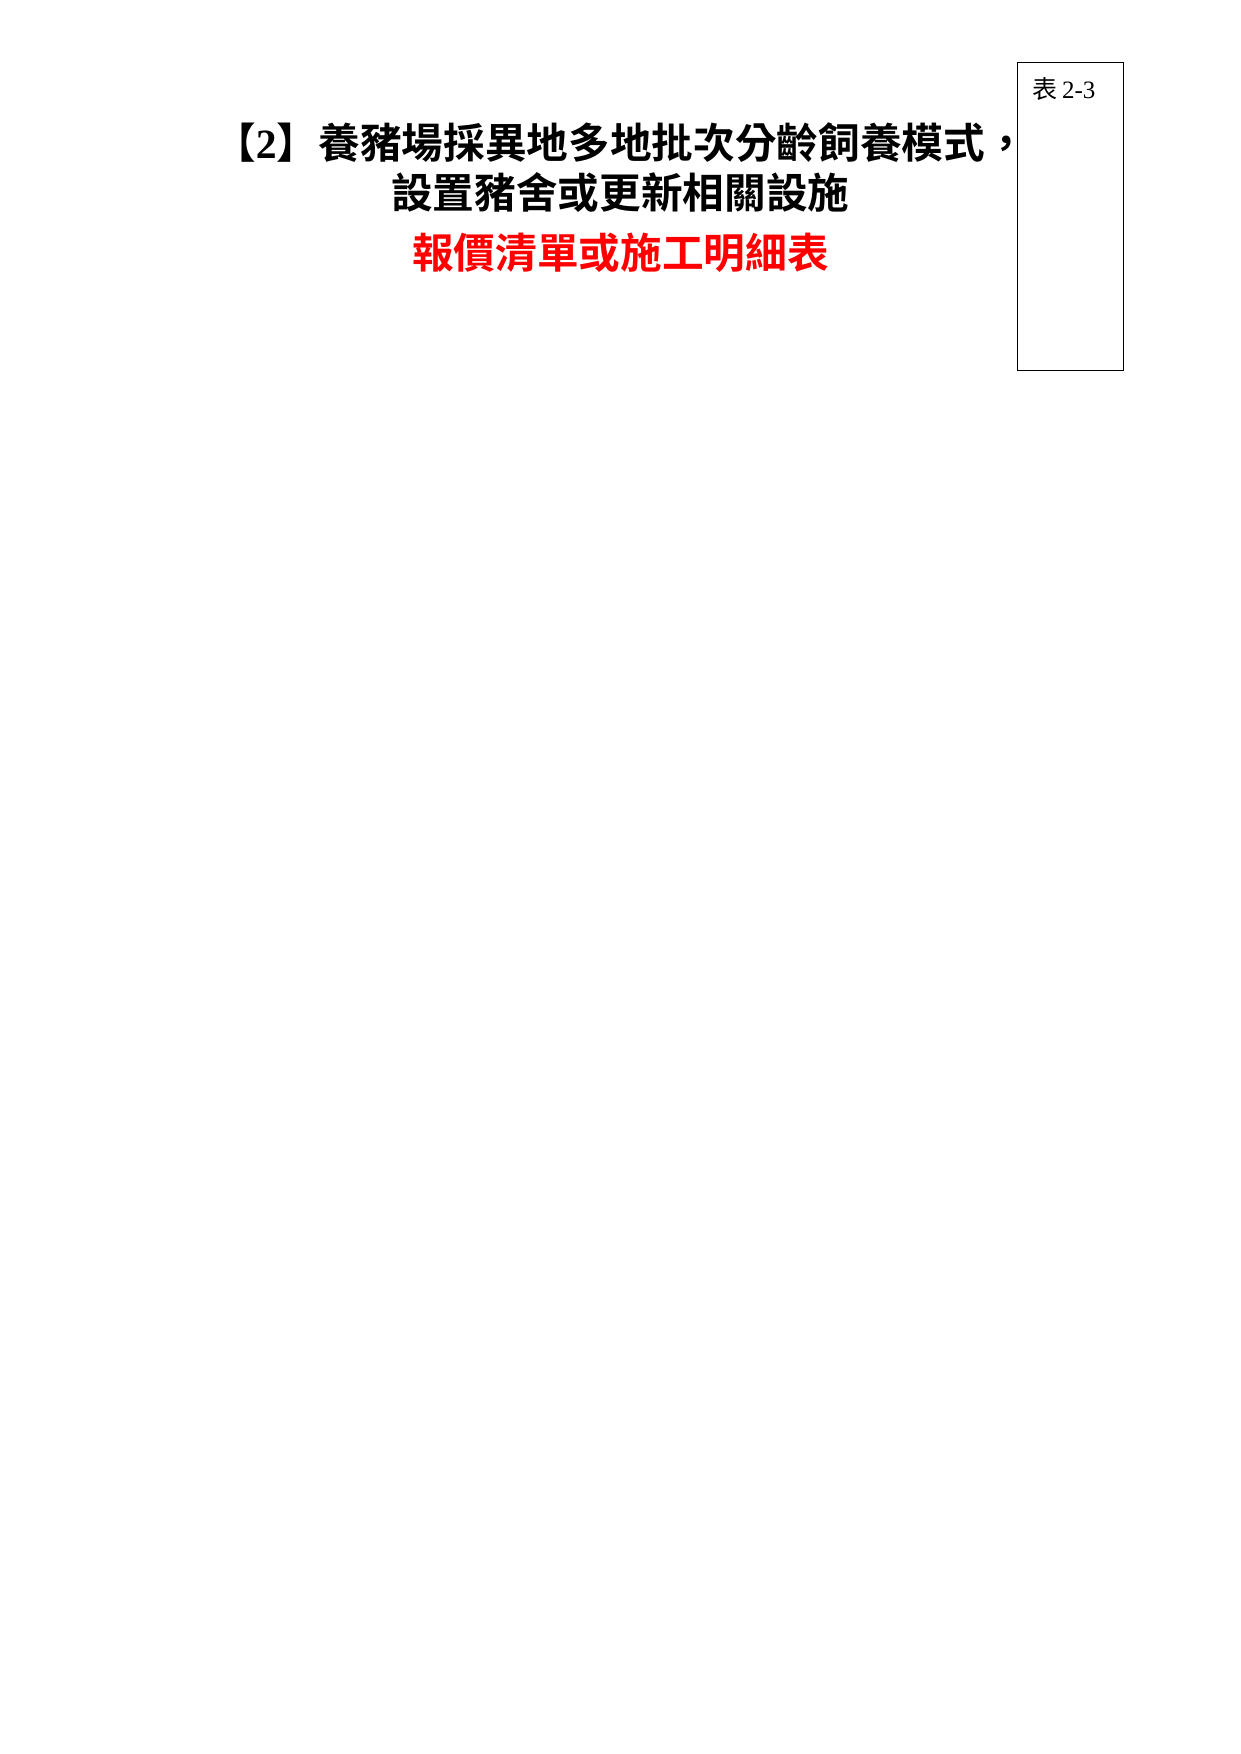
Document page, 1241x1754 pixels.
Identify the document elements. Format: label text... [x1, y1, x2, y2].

text 表2-3 [1032, 69, 1108, 106]
text 報價清單或施工明細表 [118, 218, 1017, 281]
text 設置豬舍或更新相關設施 [118, 168, 1017, 218]
text 【2】養豬場採異地多地批次分齡飼養模式， [118, 118, 1017, 168]
